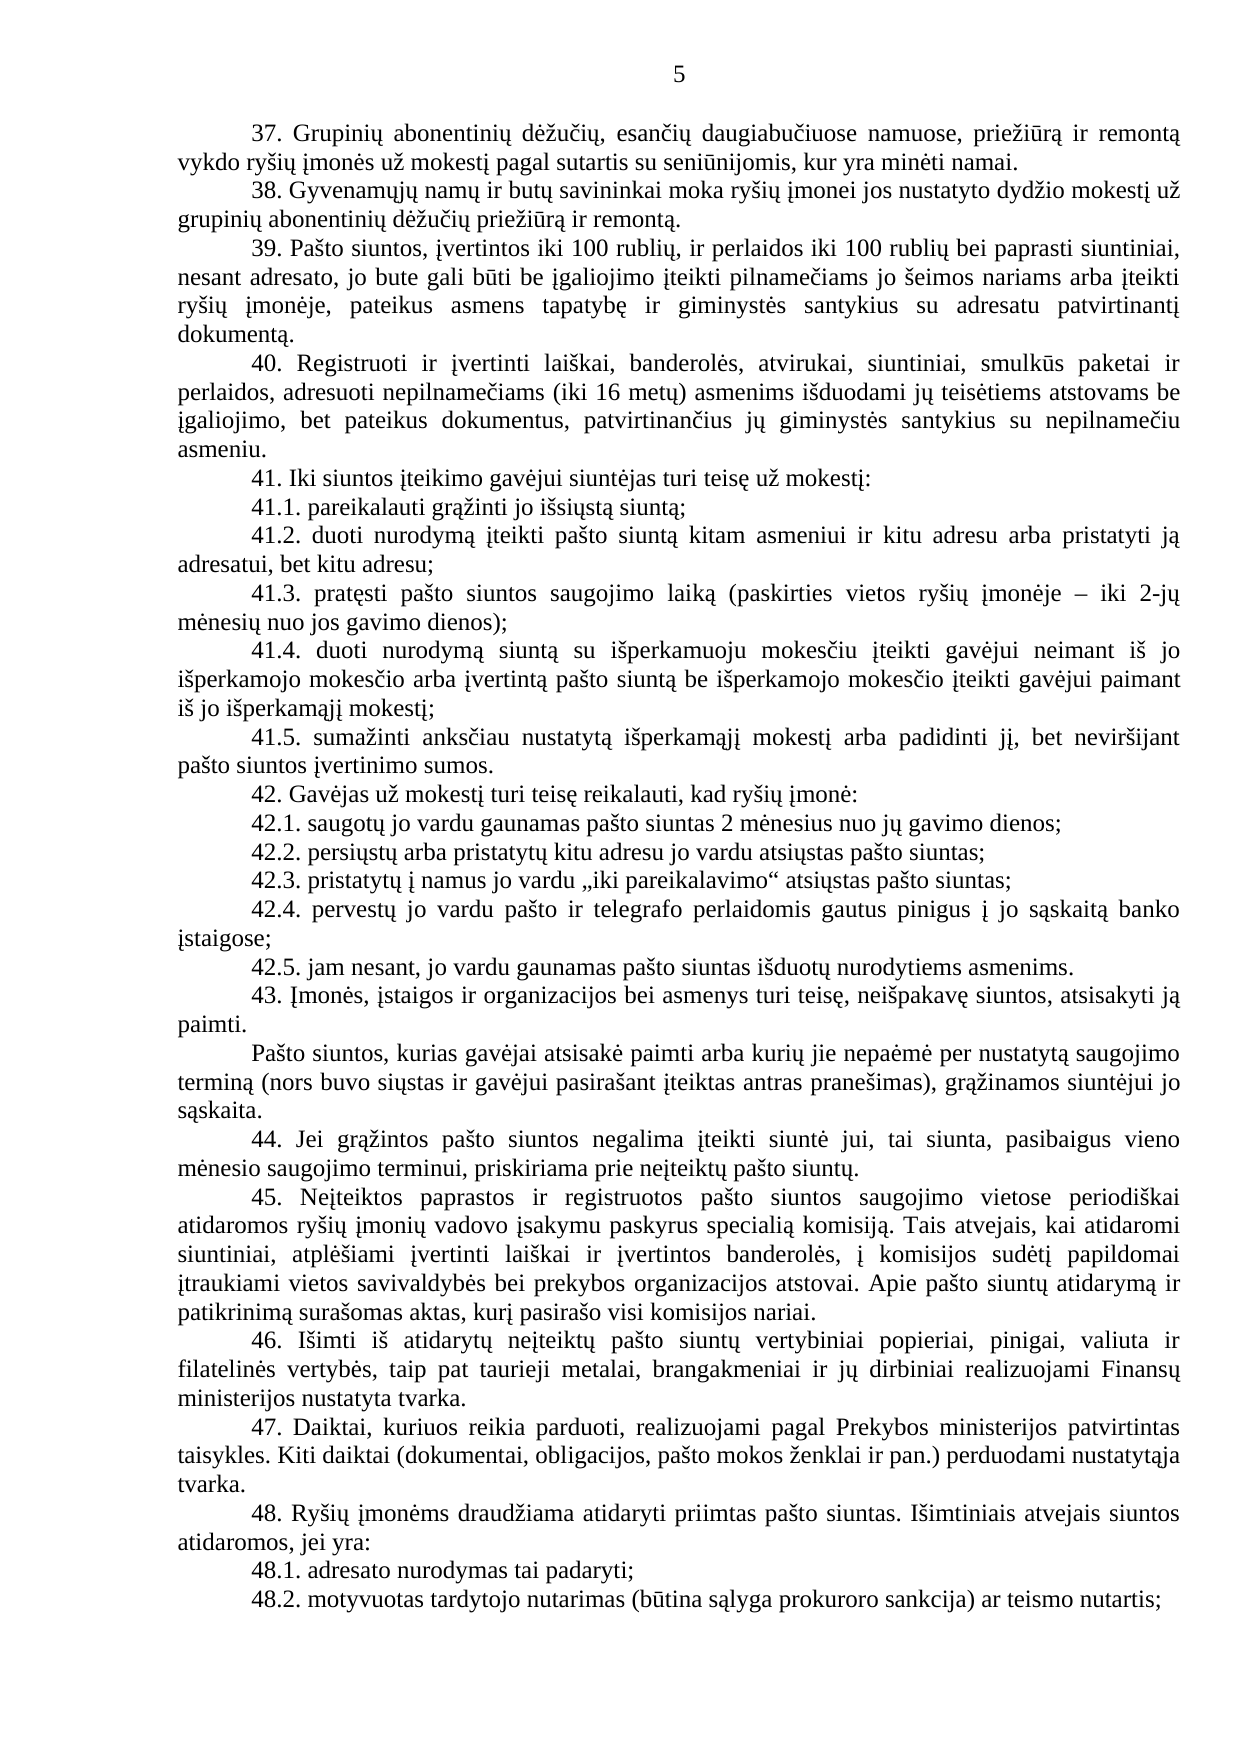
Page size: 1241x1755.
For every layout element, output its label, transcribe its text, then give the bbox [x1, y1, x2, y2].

text Pašto siuntos, kurias gavėjai atsisakė paimti arba kurių jie nepaėmė per nustatytą saugojimo terminą (nors buvo siųstas ir gavėjui pasirašant įteiktas antras pranešimas), grąžinamos siuntėjui jo sąskaita. [177, 1038, 1181, 1124]
text 42.3. pristatytų į namus jo vardu „iki pareikalavimo“ atsiųstas pašto siuntas; [177, 866, 1181, 894]
text 42.5. jam nesant, jo vardu gaunamas pašto siuntas išduotų nurodytiems asmenims. [177, 952, 1181, 981]
text 41.2. duoti nurodymą įteikti pašto siuntą kitam asmeniui ir kitu adresu arba pristatyti ją adresatui, bet kitu adresu; [177, 521, 1181, 578]
text 45. Neįteiktos paprastos ir registruotos pašto siuntos saugojimo vietose periodiškai atidaromos ryšių įmonių vadovo įsakymu paskyrus specialią komisiją. Tais atvejais, kai atidaromi siuntiniai, atplėšiami įvertinti laiškai ir įvertintos banderolės, į komisijos sudėtį papildomai įtraukiami vietos savivaldybės bei prekybos organizacijos atstovai. Apie pašto siuntų atidarymą ir patikrinimą surašomas aktas, kurį pasirašo visi komisijos nariai. [177, 1182, 1181, 1326]
text 41.3. pratęsti pašto siuntos saugojimo laiką (paskirties vietos ryšių įmonėje – iki 2-jų mėnesių nuo jos gavimo dienos); [177, 578, 1181, 636]
text 42.4. pervestų jo vardu pašto ir telegrafo perlaidomis gautus pinigus į jo sąskaitą banko įstaigose; [177, 894, 1181, 952]
text 48.1. adresato nurodymas tai padaryti; [177, 1556, 1181, 1584]
text 42.1. saugotų jo vardu gaunamas pašto siuntas 2 mėnesius nuo jų gavimo dienos; [177, 808, 1181, 837]
text 42.2. persiųstų arba pristatytų kitu adresu jo vardu atsiųstas pašto siuntas; [177, 837, 1181, 866]
text 44. Jei grąžintos pašto siuntos negalima įteikti siuntė jui, tai siunta, pasibaigus vieno mėnesio saugojimo terminui, priskiriama prie neįteiktų pašto siuntų. [177, 1124, 1181, 1182]
text 40. Registruoti ir įvertinti laiškai, banderolės, atvirukai, siuntiniai, smulkūs paketai ir perlaidos, adresuoti nepilnamečiams (iki 16 metų) asmenims išduodami jų teisėtiems atstovams be įgaliojimo, bet pateikus dokumentus, patvirtinančius jų giminystės santykius su nepilnamečiu asmeniu. [177, 348, 1181, 463]
text 42. Gavėjas už mokestį turi teisę reikalauti, kad ryšių įmonė: [177, 779, 1181, 808]
text 46. Išimti iš atidarytų neįteiktų pašto siuntų vertybiniai popieriai, pinigai, valiuta ir filatelinės vertybės, taip pat taurieji metalai, brangakmeniai ir jų dirbiniai realizuojami Finansų ministerijos nustatyta tvarka. [177, 1326, 1181, 1412]
text 41.5. sumažinti anksčiau nustatytą išperkamąjį mokestį arba padidinti jį, bet neviršijant pašto siuntos įvertinimo sumos. [177, 722, 1181, 779]
text 43. Įmonės, įstaigos ir organizacijos bei asmenys turi teisę, neišpakavę siuntos, atsisakyti ją paimti. [177, 981, 1181, 1038]
text 38. Gyvenamųjų namų ir butų savininkai moka ryšių įmonei jos nustatyto dydžio mokestį už grupinių abonentinių dėžučių priežiūrą ir remontą. [177, 176, 1181, 233]
text 41. Iki siuntos įteikimo gavėjui siuntėjas turi teisę už mokestį: [177, 463, 1181, 492]
text 37. Grupinių abonentinių dėžučių, esančių daugiabučiuose namuose, priežiūrą ir remontą vykdo ryšių įmonės už mokestį pagal sutartis su seniūnijomis, kur yra minėti namai. [177, 118, 1181, 176]
text 41.1. pareikalauti grąžinti jo išsiųstą siuntą; [177, 492, 1181, 521]
text 48. Ryšių įmonėms draudžiama atidaryti priimtas pašto siuntas. Išimtiniais atvejais siuntos atidaromos, jei yra: [177, 1498, 1181, 1556]
text 48.2. motyvuotas tardytojo nutarimas (būtina sąlyga prokuroro sankcija) ar teismo nutartis; [177, 1584, 1181, 1613]
text 41.4. duoti nurodymą siuntą su išperkamuoju mokesčiu įteikti gavėjui neimant iš jo išperkamojo mokesčio arba įvertintą pašto siuntą be išperkamojo mokesčio įteikti gavėjui paimant iš jo išperkamąjį mokestį; [177, 636, 1181, 722]
text 39. Pašto siuntos, įvertintos iki 100 rublių, ir perlaidos iki 100 rublių bei paprasti siuntiniai, nesant adresato, jo bute gali būti be įgaliojimo įteikti pilnamečiams jo šeimos nariams arba įteikti ryšių įmonėje, pateikus asmens tapatybę ir giminystės santykius su adresatu patvirtinantį dokumentą. [177, 233, 1181, 348]
text 47. Daiktai, kuriuos reikia parduoti, realizuojami pagal Prekybos ministerijos patvirtintas taisykles. Kiti daiktai (dokumentai, obligacijos, pašto mokos ženklai ir pan.) perduodami nustatytąja tvarka. [177, 1412, 1181, 1498]
